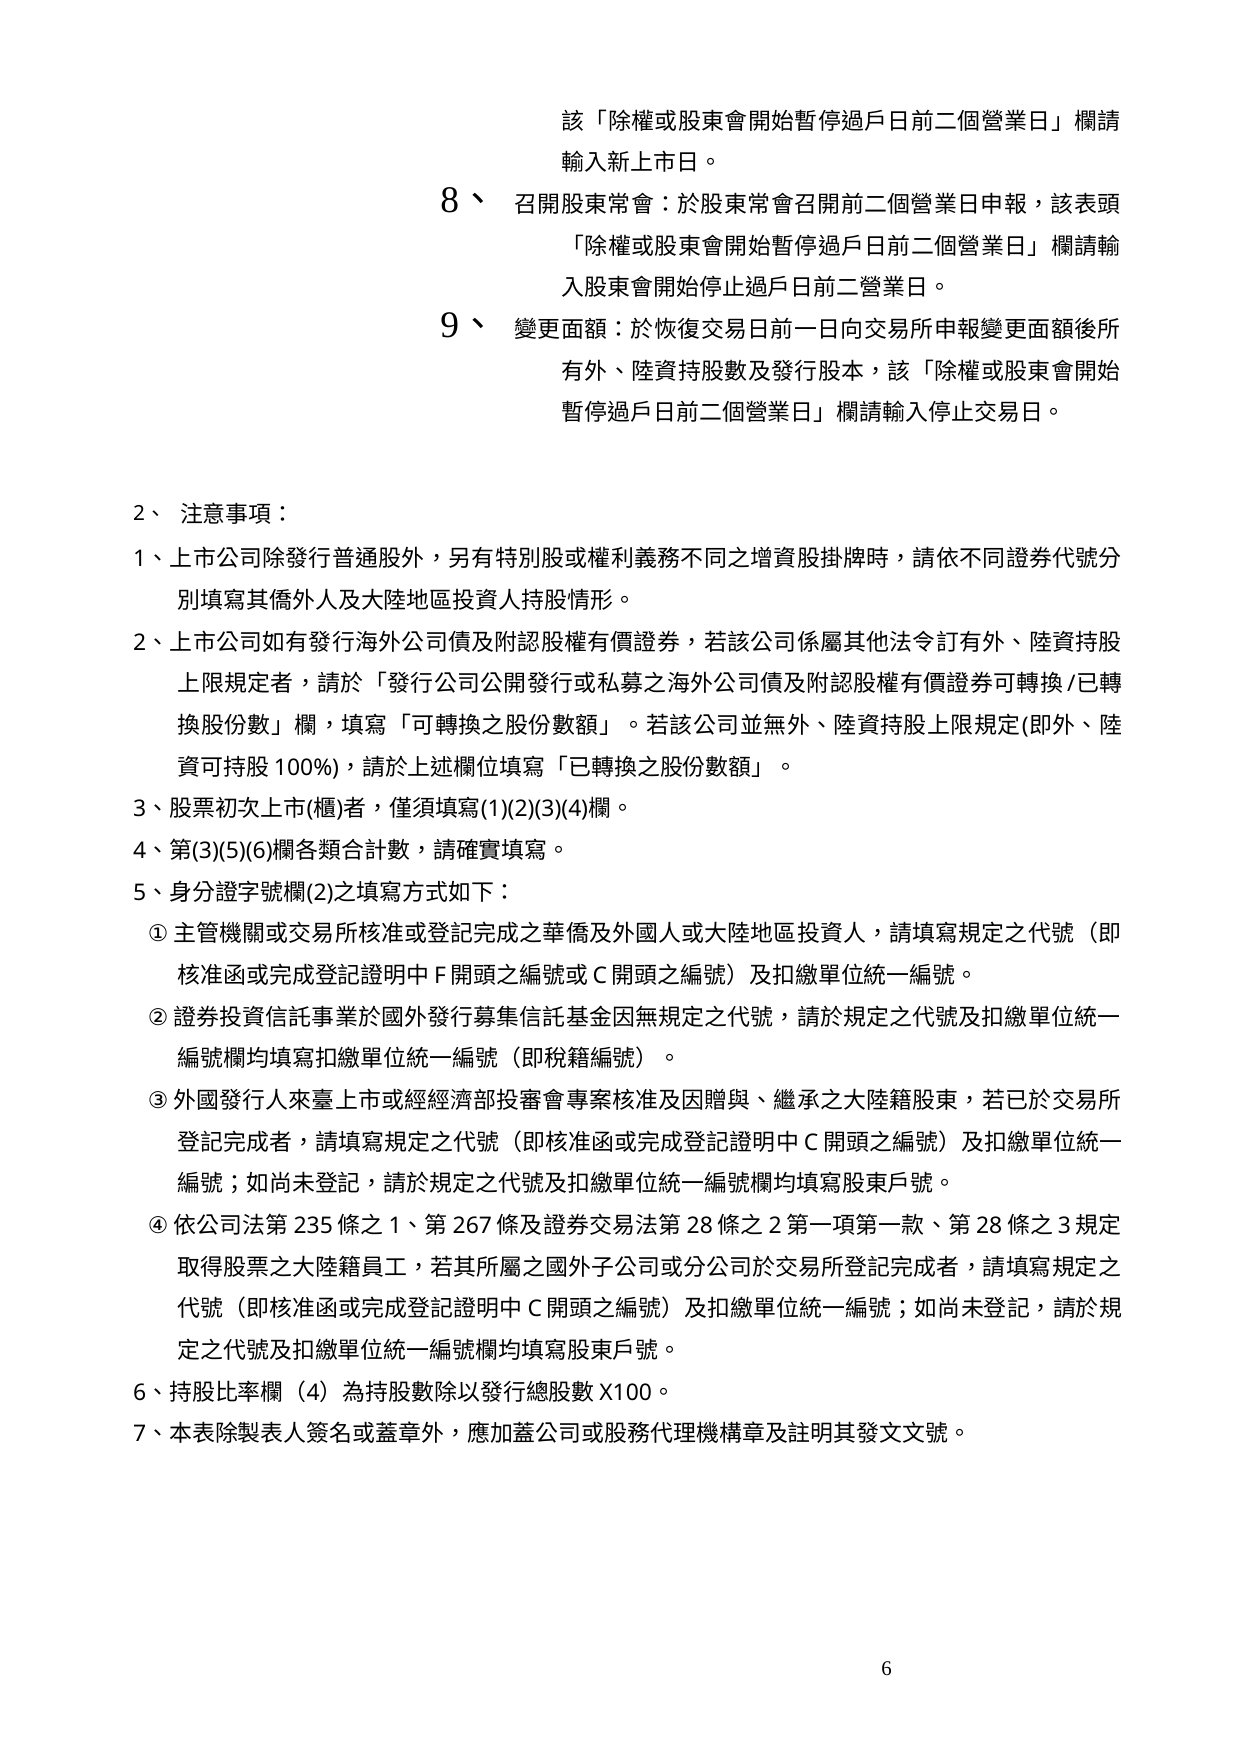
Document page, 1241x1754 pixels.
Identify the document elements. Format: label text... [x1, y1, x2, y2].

text 1、上市公司除發行普通股外，另有特別股或權利義務不同之增資股掛牌時，請依不同證券代號分別填寫其僑外人及大陸地區投資人持股情形。 [133, 533, 1122, 617]
text 3、股票初次上市(櫃)者，僅須填寫(1)(2)(3)(4)欄。 [133, 783, 1122, 825]
text ①主管機關或交易所核准或登記完成之華僑及外國人或大陸地區投資人，請填寫規定之代號（即核准函或完成登記證明中F開頭之編號或C開頭之編號）及扣繳單位統一編號。 [148, 908, 1122, 992]
text ④依公司法第235條之1、第267條及證券交易法第28條之2第一項第一款、第28條之3規定取得股票之大陸籍員工，若其所屬之國外子公司或分公司於交易所登記完成者，請填寫規定之代號（即核准函或完成登記證明中C開頭之編號）及扣繳單位統一編號；如尚未登記，請於規定之代號及扣繳單位統一編號欄均填寫股東戶號。 [148, 1200, 1122, 1367]
list 召開股東常會：於股東常會召開前二個營業日申報，該表頭「除權或股東會開始暫停過戶日前二個營業日」欄請輸入股東會開始停止過戶日前二營業日。 [440, 179, 1122, 304]
text 7、本表除製表人簽名或蓋章外，應加蓋公司或股務代理機構章及註明其發文文號。 [133, 1408, 1122, 1450]
list 注意事項： [133, 471, 1122, 533]
text 5、身分證字號欄(2)之填寫方式如下： [133, 867, 1122, 908]
text 6、持股比率欄（4）為持股數除以發行總股數X100。 [133, 1367, 1122, 1408]
list 變更面額：於恢復交易日前一日向交易所申報變更面額後所有外、陸資持股數及發行股本，該「除權或股東會開始暫停過戶日前二個營業日」欄請輸入停止交易日。 [440, 304, 1122, 429]
text ②證券投資信託事業於國外發行募集信託基金因無規定之代號，請於規定之代號及扣繳單位統一編號欄均填寫扣繳單位統一編號（即稅籍編號）。 [148, 992, 1122, 1075]
text 4、第(3)(5)(6)欄各類合計數，請確實填寫。 [133, 825, 1122, 867]
list 該「除權或股東會開始暫停過戶日前二個營業日」欄請輸入新上市日。 [440, 96, 1122, 179]
text 2、上市公司如有發行海外公司債及附認股權有價證券，若該公司係屬其他法令訂有外、陸資持股上限規定者，請於「發行公司公開發行或私募之海外公司債及附認股權有價證券可轉換/已轉換股份數」欄，填寫「可轉換之股份數額」。若該公司並無外、陸資持股上限規定(即外、陸資可持股100%)，請於上述欄位填寫「已轉換之股份數額」。 [133, 617, 1122, 783]
text ③外國發行人來臺上市或經經濟部投審會專案核准及因贈與、繼承之大陸籍股東，若已於交易所登記完成者，請填寫規定之代號（即核准函或完成登記證明中C開頭之編號）及扣繳單位統一編號；如尚未登記，請於規定之代號及扣繳單位統一編號欄均填寫股東戶號。 [148, 1075, 1122, 1200]
